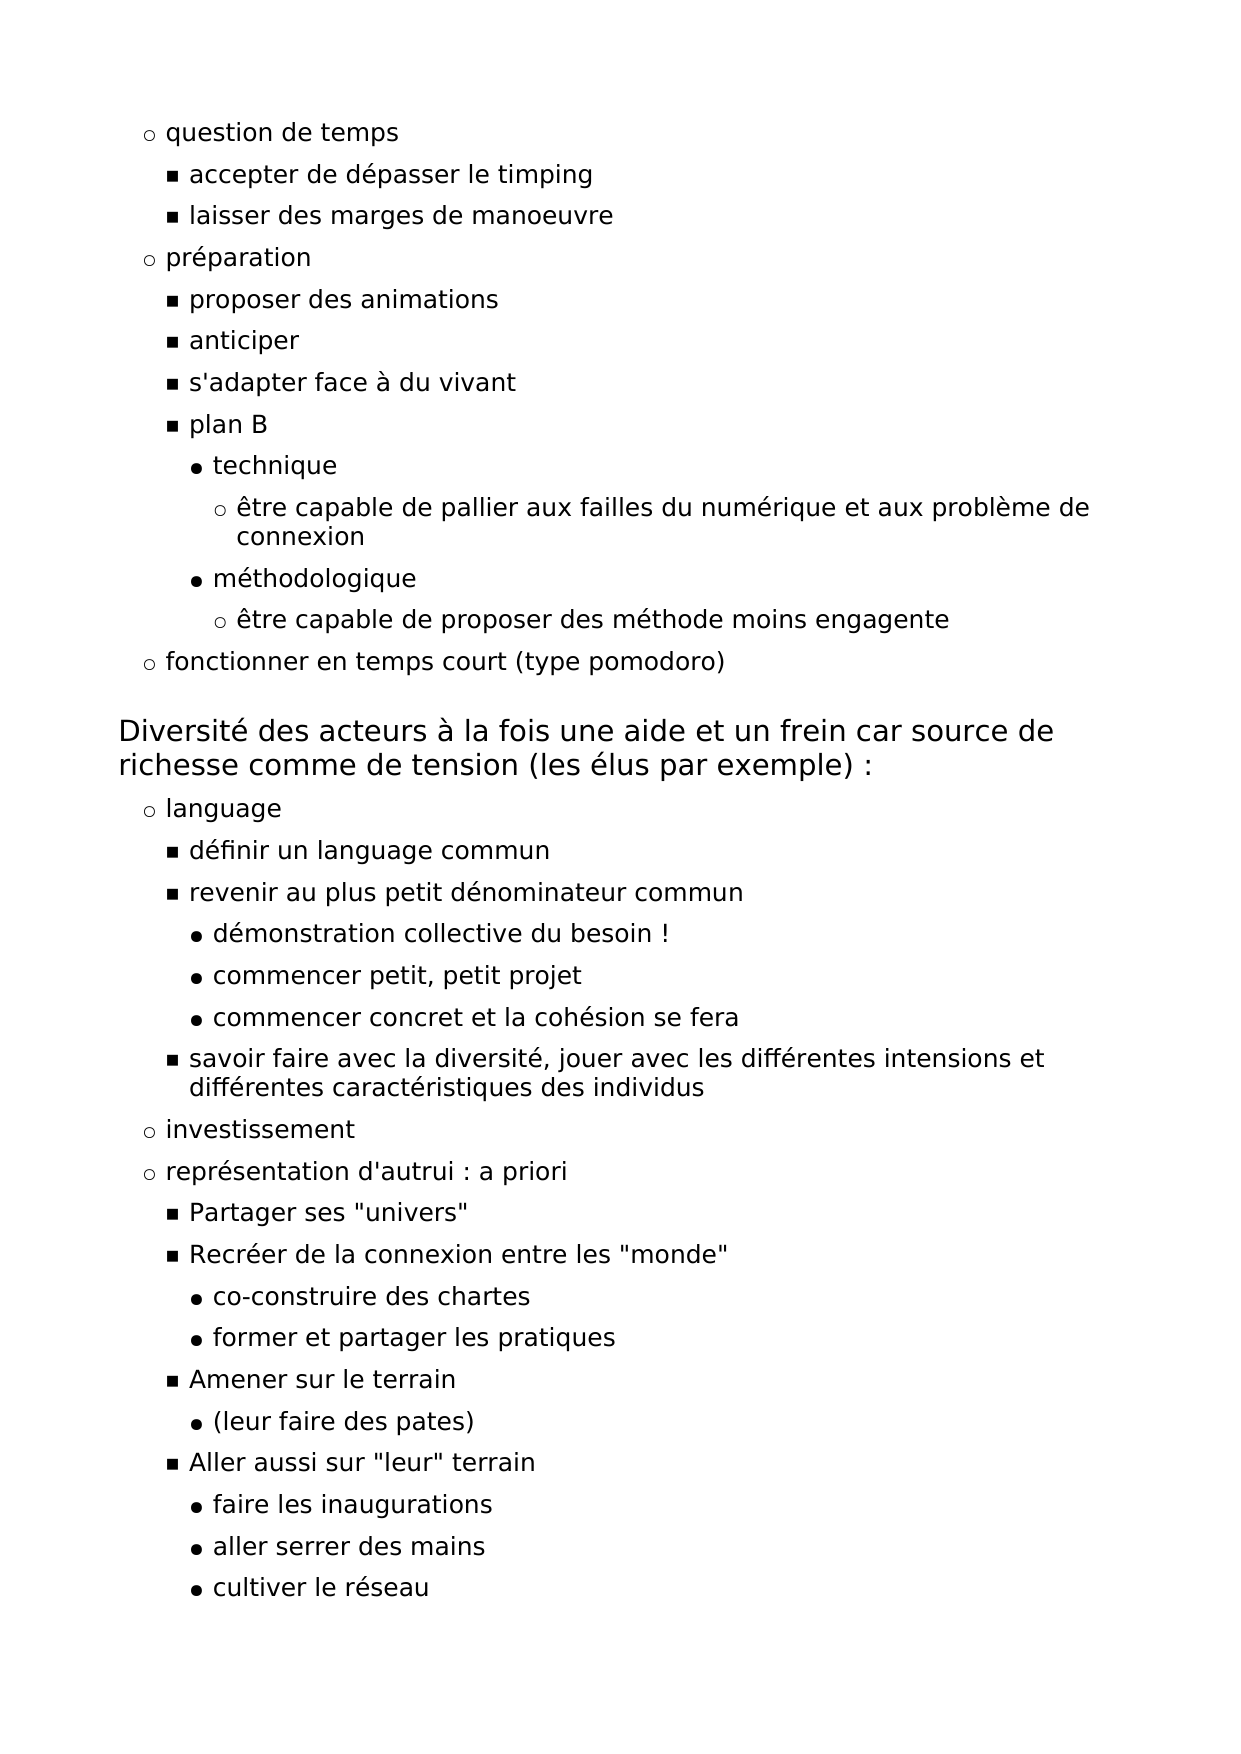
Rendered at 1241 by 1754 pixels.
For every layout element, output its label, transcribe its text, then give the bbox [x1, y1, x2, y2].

list méthodologique [189, 564, 1122, 593]
list représentation d'autrui : a priori [142, 1157, 1122, 1186]
list s'adapter face à du vivant [165, 368, 1122, 397]
list former et partager les pratiques [189, 1323, 1122, 1353]
list fonctionner en temps court (type pomodoro) [142, 647, 1122, 676]
list savoir faire avec la diversité, jouer avec les différentes intensions et différentes caractéristiques des individus [165, 1044, 1122, 1103]
list Aller aussi sur "leur" terrain [165, 1448, 1122, 1478]
list language [142, 794, 1122, 823]
list faire les inaugurations [189, 1490, 1122, 1519]
list laisser des marges de manoeuvre [165, 201, 1122, 231]
list question de temps [142, 118, 1122, 147]
list définir un language commun [165, 836, 1122, 865]
list (leur faire des pates) [189, 1407, 1122, 1436]
list Recréer de la connexion entre les "monde" [165, 1240, 1122, 1269]
list être capable de proposer des méthode moins engagente [213, 606, 1122, 635]
list commencer petit, petit projet [189, 961, 1122, 990]
list Partager ses "univers" [165, 1198, 1122, 1228]
list anticiper [165, 326, 1122, 356]
list être capable de pallier aux failles du numérique et aux problème de connexion [213, 493, 1122, 551]
subtitle Diversité des acteurs à la fois une aide et un frein car source de richesse comme de tension (les élus par exemple) : [118, 714, 1122, 782]
list co-construire des chartes [189, 1282, 1122, 1311]
list préparation [142, 243, 1122, 272]
list commencer concret et la cohésion se fera [189, 1003, 1122, 1032]
list démonstration collective du besoin ! [189, 919, 1122, 948]
list proposer des animations [165, 285, 1122, 314]
list revenir au plus petit dénominateur commun [165, 878, 1122, 907]
list plan B [165, 410, 1122, 439]
list investissement [142, 1115, 1122, 1144]
list cultiver le réseau [189, 1573, 1122, 1603]
list Amener sur le terrain [165, 1365, 1122, 1394]
list accepter de dépasser le timping [165, 160, 1122, 189]
list aller serrer des mains [189, 1532, 1122, 1561]
list technique [189, 451, 1122, 481]
